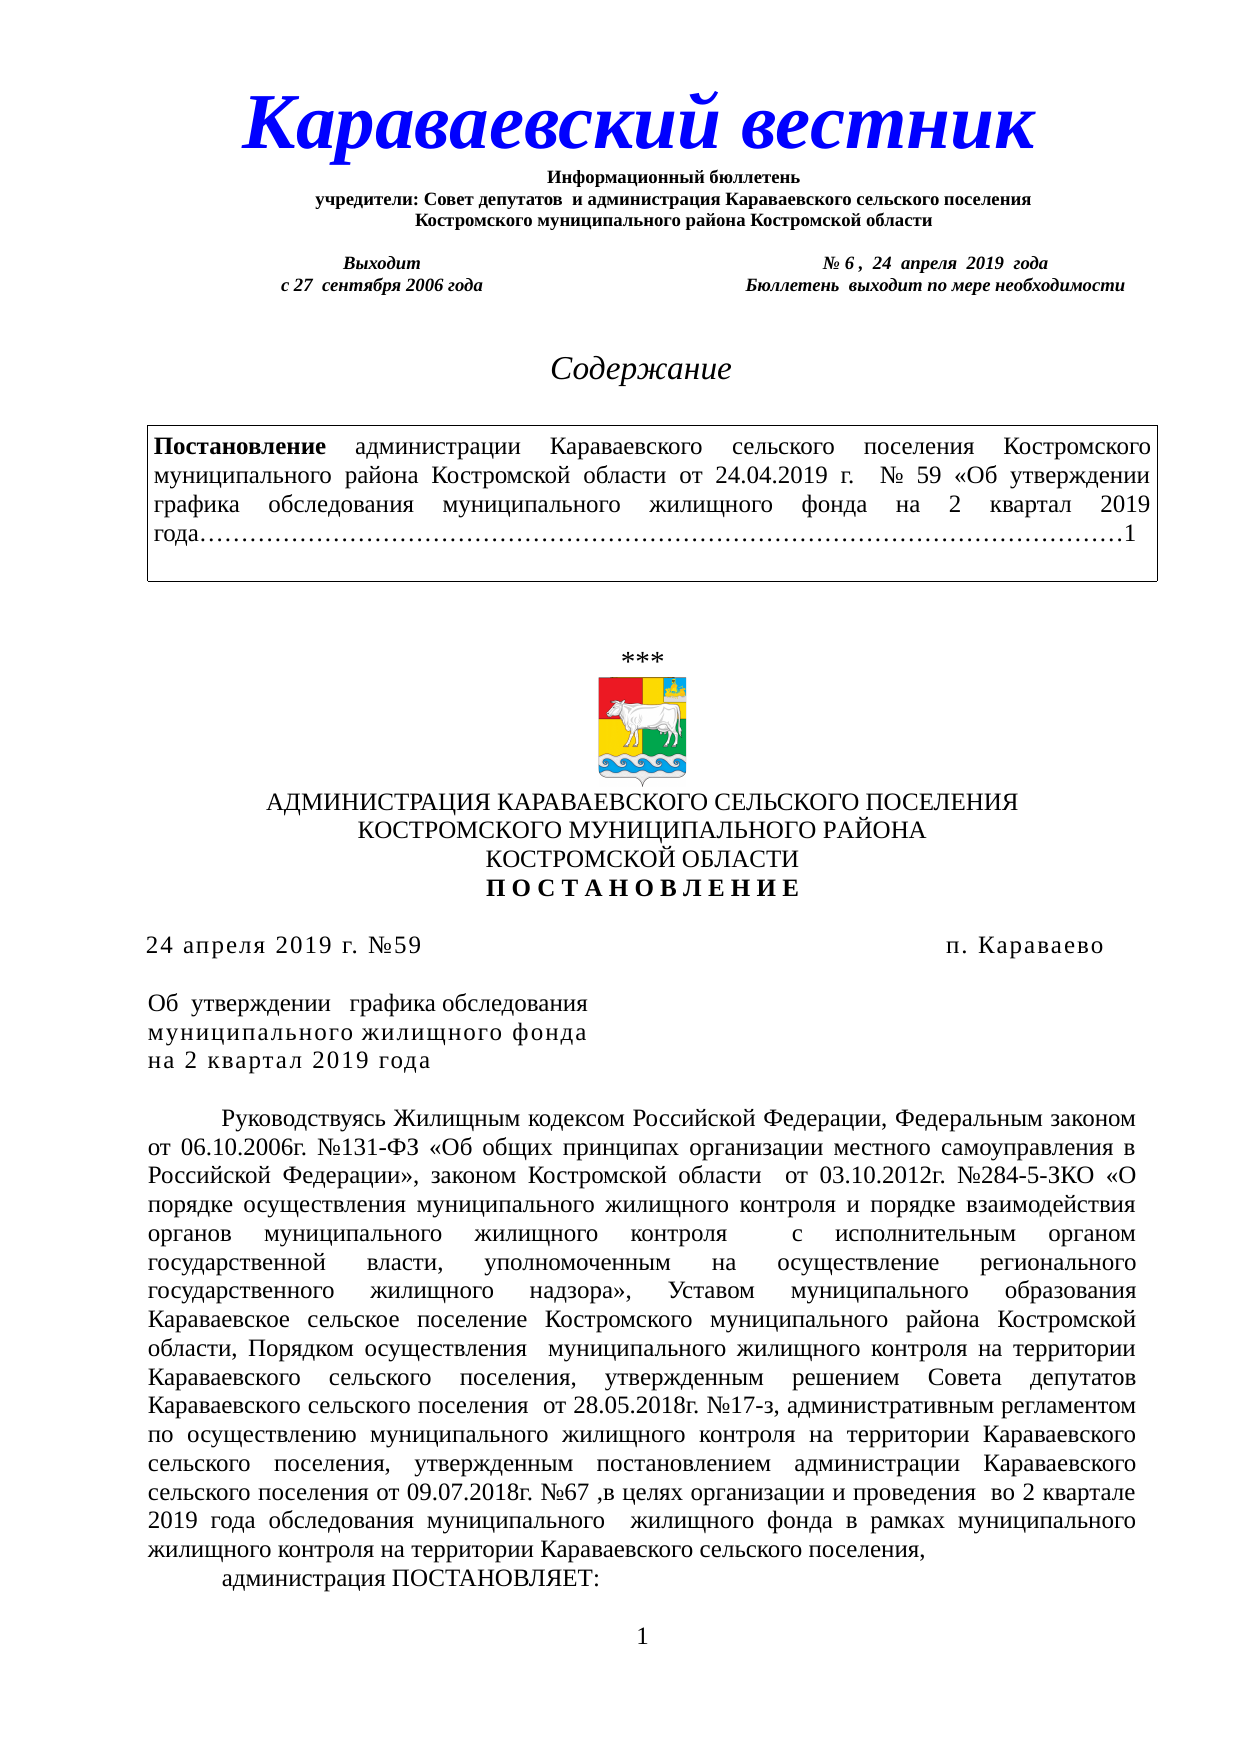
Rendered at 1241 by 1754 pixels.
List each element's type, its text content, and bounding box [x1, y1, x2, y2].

text администрация ПОСТАНОВЛЯЕТ: [148, 1563, 1137, 1592]
table_header Выходит с 27 сентября 2006 года [89, 252, 614, 295]
text на 2 квартал 2019 года [148, 1045, 1137, 1074]
table_header Постановление администрации Караваевского сельского поселения Костромского муниципального района Костромской области от 24.04.2019 г. № 59 «Об утверждении графика обследования муниципального жилищного фонда на 2 квартал 2019 года…………………………………………………………………………………………………1 [148, 426, 1157, 581]
text *** [148, 644, 1137, 677]
text КОСТРОМСКОГО МУНИЦИПАЛЬНОГО РАЙОНА [148, 815, 1137, 844]
text П О С Т А Н О В Л Е Н И Е [148, 873, 1137, 902]
text учредители: Совет депутатов и администрация Караваевского сельского поселения [148, 188, 1137, 209]
text Содержание [148, 348, 1137, 387]
text АДМИНИСТРАЦИЯ КАРАВАЕВСКОГО СЕЛЬСКОГО ПОСЕЛЕНИЯ [148, 787, 1137, 815]
subtitle Информационный бюллетень [210, 166, 1137, 188]
text 24 апреля 2019 г. №59 п. Караваево [146, 930, 1137, 959]
text муниципального жилищного фонда [148, 1017, 1137, 1045]
text Костромского муниципального района Костромской области [148, 209, 1137, 231]
text Об утверждении графика обследования [148, 988, 1137, 1017]
text КОСТРОМСКОЙ ОБЛАСТИ [148, 844, 1137, 873]
text Руководствуясь Жилищным кодексом Российской Федерации, Федеральным законом от 06.10.2006г. №131-ФЗ «Об общих принципах организации местного самоуправления в Российской Федерации», законом Костромской области от 03.10.2012г. №284-5-ЗКО «О порядке осуществления муниципального жилищного контроля и порядке взаимодействия органов муниципального жилищного контроля с исполнительным органом государственной власти, уполномоченным на осуществление регионального государственного жилищного надзора», Уставом муниципального образования Караваевское сельское поселение Костромского муниципального района Костромской области, Порядком осуществления муниципального жилищного контроля на территории Караваевского сельского поселения, утвержденным решением Совета депутатов Караваевского сельского поселения от 28.05.2018г. №17-з, административным регламентом по осуществлению муниципального жилищного контроля на территории Караваевского сельского поселения, утвержденным постановлением администрации Караваевского сельского поселения от 09.07.2018г. №67 ,в целях организации и проведения во 2 квартале 2019 года обследования муниципального жилищного фонда в рамках муниципального жилищного контроля на территории Караваевского сельского поселения, [148, 1103, 1137, 1563]
table_header № 6 , 24 апреля 2019 года Бюллетень выходит по мере необходимости [614, 252, 1196, 295]
subtitle Караваевский вестник [148, 75, 1137, 166]
